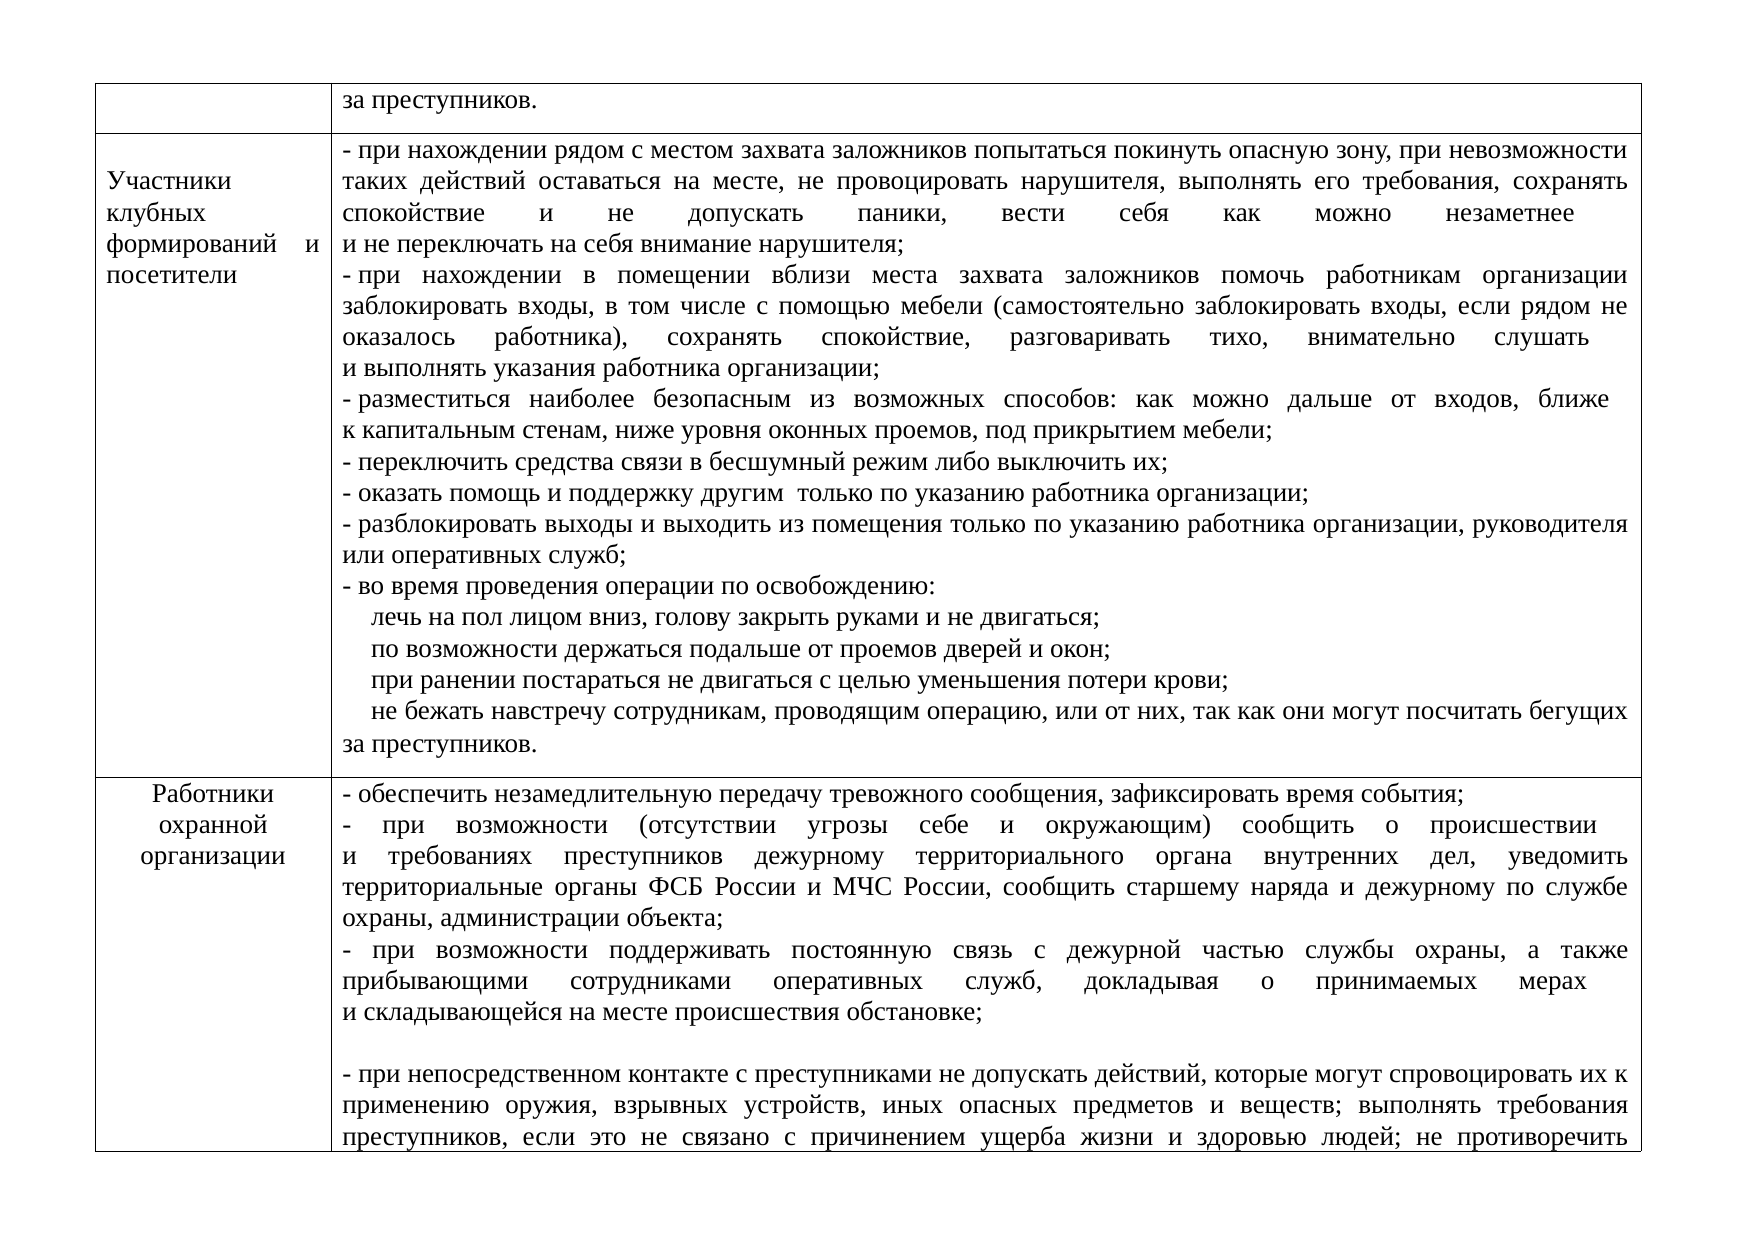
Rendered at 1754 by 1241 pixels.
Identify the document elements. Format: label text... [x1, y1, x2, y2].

table_cell - при нахождении рядом с местом захвата заложников попытаться покинуть опасную зону, при невозможности таких действий оставаться на месте, не провоцировать нарушителя, выполнять его требования, сохранять спокойствие и не допускать паники, вести себя как можно незаметнее и не переключать на себя внимание нарушителя; - при нахождении в помещении вблизи места захвата заложников помочь работникам организации заблокировать входы, в том числе с помощью мебели (самостоятельно заблокировать входы, если рядом не оказалось работника), сохранять спокойствие, разговаривать тихо, внимательно слушать и выполнять указания работника организации; - разместиться наиболее безопасным из возможных способов: как можно дальше от входов, ближе к капитальным стенам, ниже уровня оконных проемов, под прикрытием мебели; - переключить средства связи в бесшумный режим либо выключить их; - оказать помощь и поддержку другим только по указанию работника организации; - разблокировать выходы и выходить из помещения только по указанию работника организации, руководителя или оперативных служб; - во время проведения операции по освобождению: лечь на пол лицом вниз, голову закрыть руками и не двигаться; по возможности держаться подальше от проемов дверей и окон; при ранении постараться не двигаться с целью уменьшения потери крови; не бежать навстречу сотрудникам, проводящим операцию, или от них, так как они могут посчитать бегущих за преступников. [332, 134, 1641, 776]
table_cell Участники клубных формирований и посетители [96, 134, 331, 776]
table_cell Работники охранной организации [96, 778, 331, 1151]
table_cell за преступников. [332, 84, 1641, 133]
table_cell [96, 84, 331, 133]
table_cell - обеспечить незамедлительную передачу тревожного сообщения, зафиксировать время события; - при возможности (отсутствии угрозы себе и окружающим) сообщить о происшествии и требованиях преступников дежурному территориального органа внутренних дел, уведомить территориальные органы ФСБ России и МЧС России, сообщить старшему наряда и дежурному по службе охраны, администрации объекта; - при возможности поддерживать постоянную связь с дежурной частью службы охраны, а также прибывающими сотрудниками оперативных служб, докладывая о принимаемых мерах и складывающейся на месте происшествия обстановке; - при непосредственном контакте с преступниками не допускать действий, которые могут спровоцировать их к применению оружия, взрывных устройств, иных опасных предметов и веществ; выполнять требования преступников, если это не связано с причинением ущерба жизни и здоровью людей; не противоречить [332, 778, 1641, 1151]
